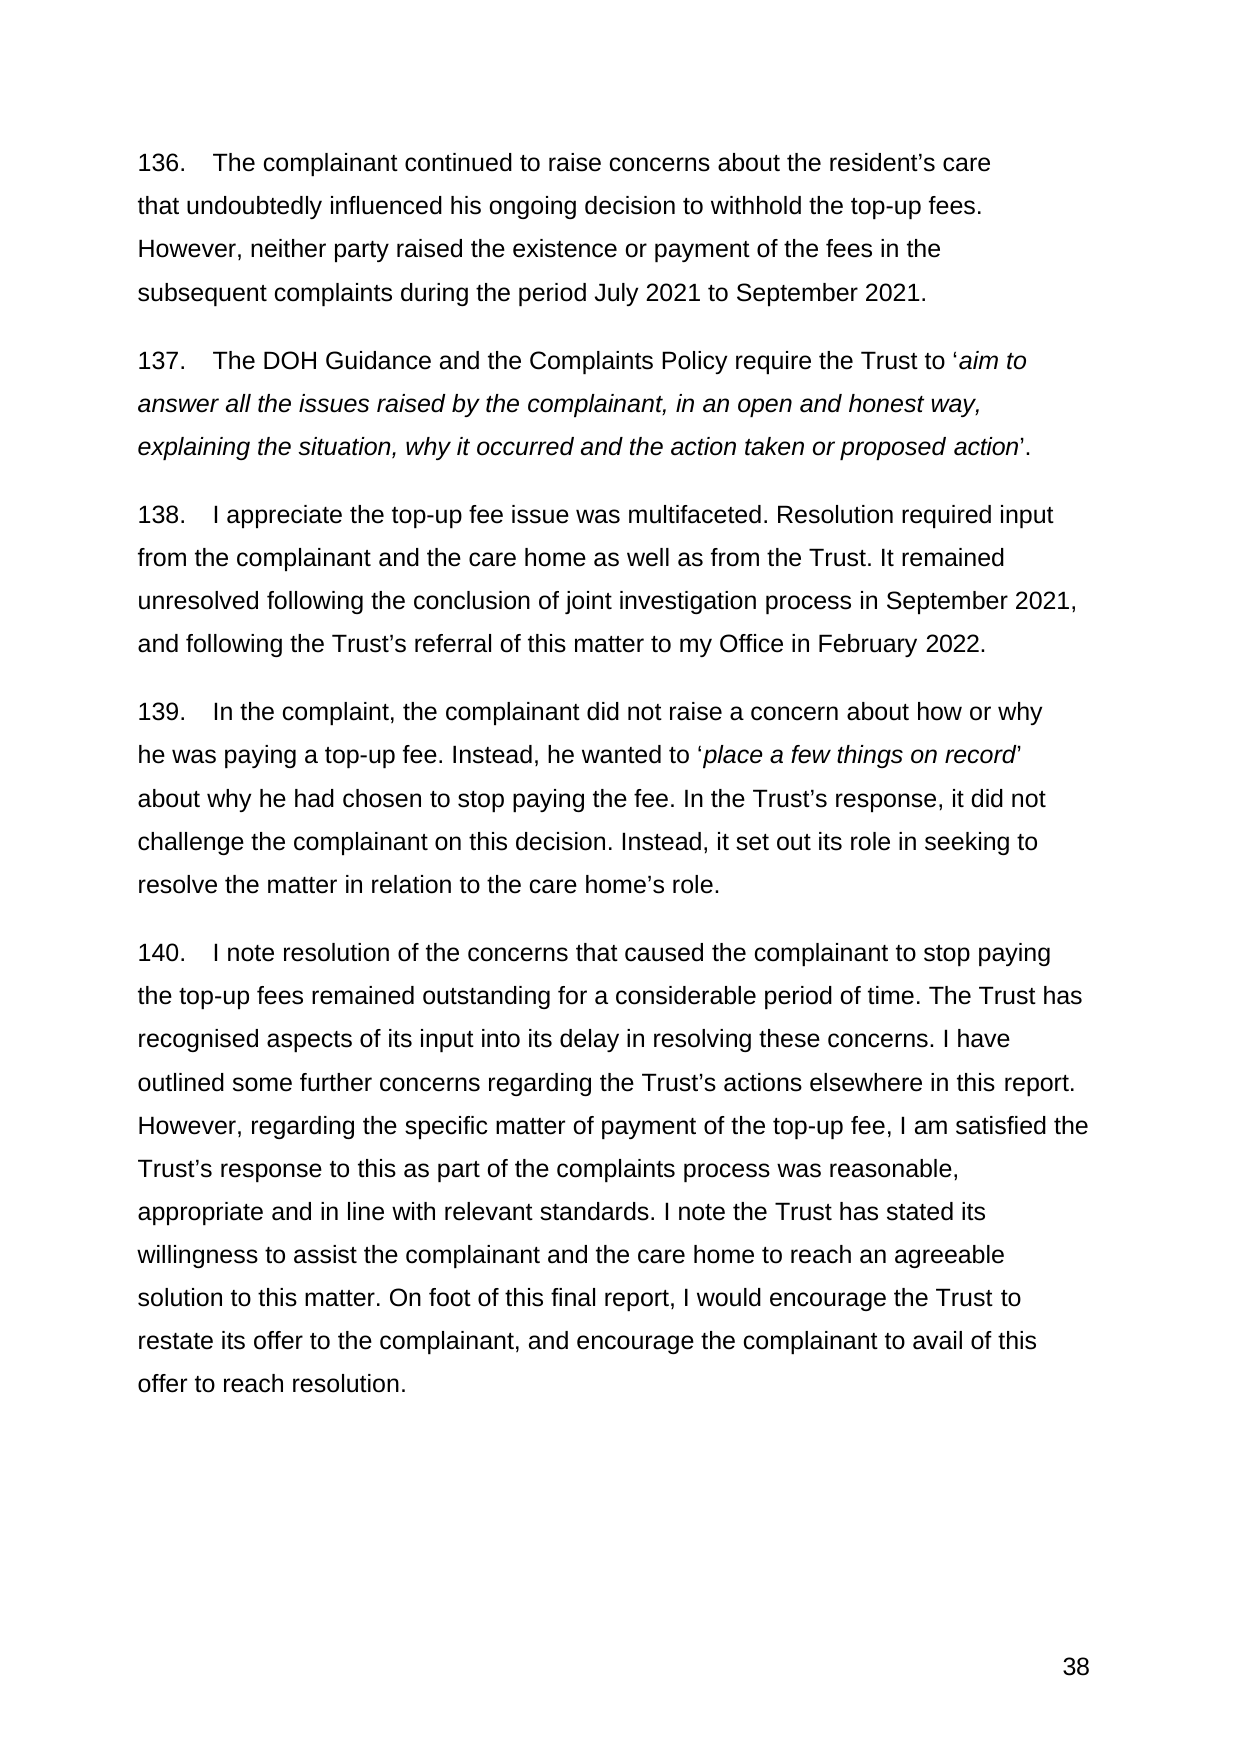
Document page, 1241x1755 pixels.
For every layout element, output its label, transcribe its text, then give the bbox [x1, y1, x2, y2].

list I note resolution of the concerns that caused the complainant to stop paying the top-up fees remained outstanding for a considerable period of time. The Trust has recognised aspects of its input into its delay in resolving these concerns. I have outlined some further concerns regarding the Trust’s actions elsewhere in this report. However, regarding the specific matter of payment of the top-up fee, I am satisfied the Trust’s response to this as part of the complaints process was reasonable, appropriate and in line with relevant standards. I note the Trust has stated its willingness to assist the complainant and the care home to reach an agreeable solution to this matter. On foot of this final report, I would encourage the Trust to restate its offer to the complainant, and encourage the complainant to avail of this offer to reach resolution. [137, 938, 1090, 1398]
list In the complaint, the complainant did not raise a concern about how or why he was paying a top-up fee. Instead, he wanted to ‘place a few things on record’ about why he had chosen to stop paying the fee. In the Trust’s response, it did not challenge the complainant on this decision. Instead, it set out its role in seeking to resolve the matter in relation to the care home’s role. [137, 697, 1076, 899]
list I appreciate the top-up fee issue was multifaceted. Resolution required input from the complainant and the care home as well as from the Trust. It remained unresolved following the conclusion of joint investigation process in September 2021, and following the Trust’s referral of this matter to my Office in February 2022. [137, 500, 1080, 658]
list The complainant continued to raise concerns about the resident’s care that undoubtedly influenced his ongoing decision to withhold the top-up fees. However, neither party raised the existence or payment of the fees in the subsequent complaints during the period July 2021 to September 2021. [137, 148, 1037, 306]
list The DOH Guidance and the Complaints Policy require the Trust to ‘aim to answer all the issues raised by the complainant, in an open and honest way, explaining the situation, why it occurred and the action taken or proposed action’. [137, 346, 1053, 461]
